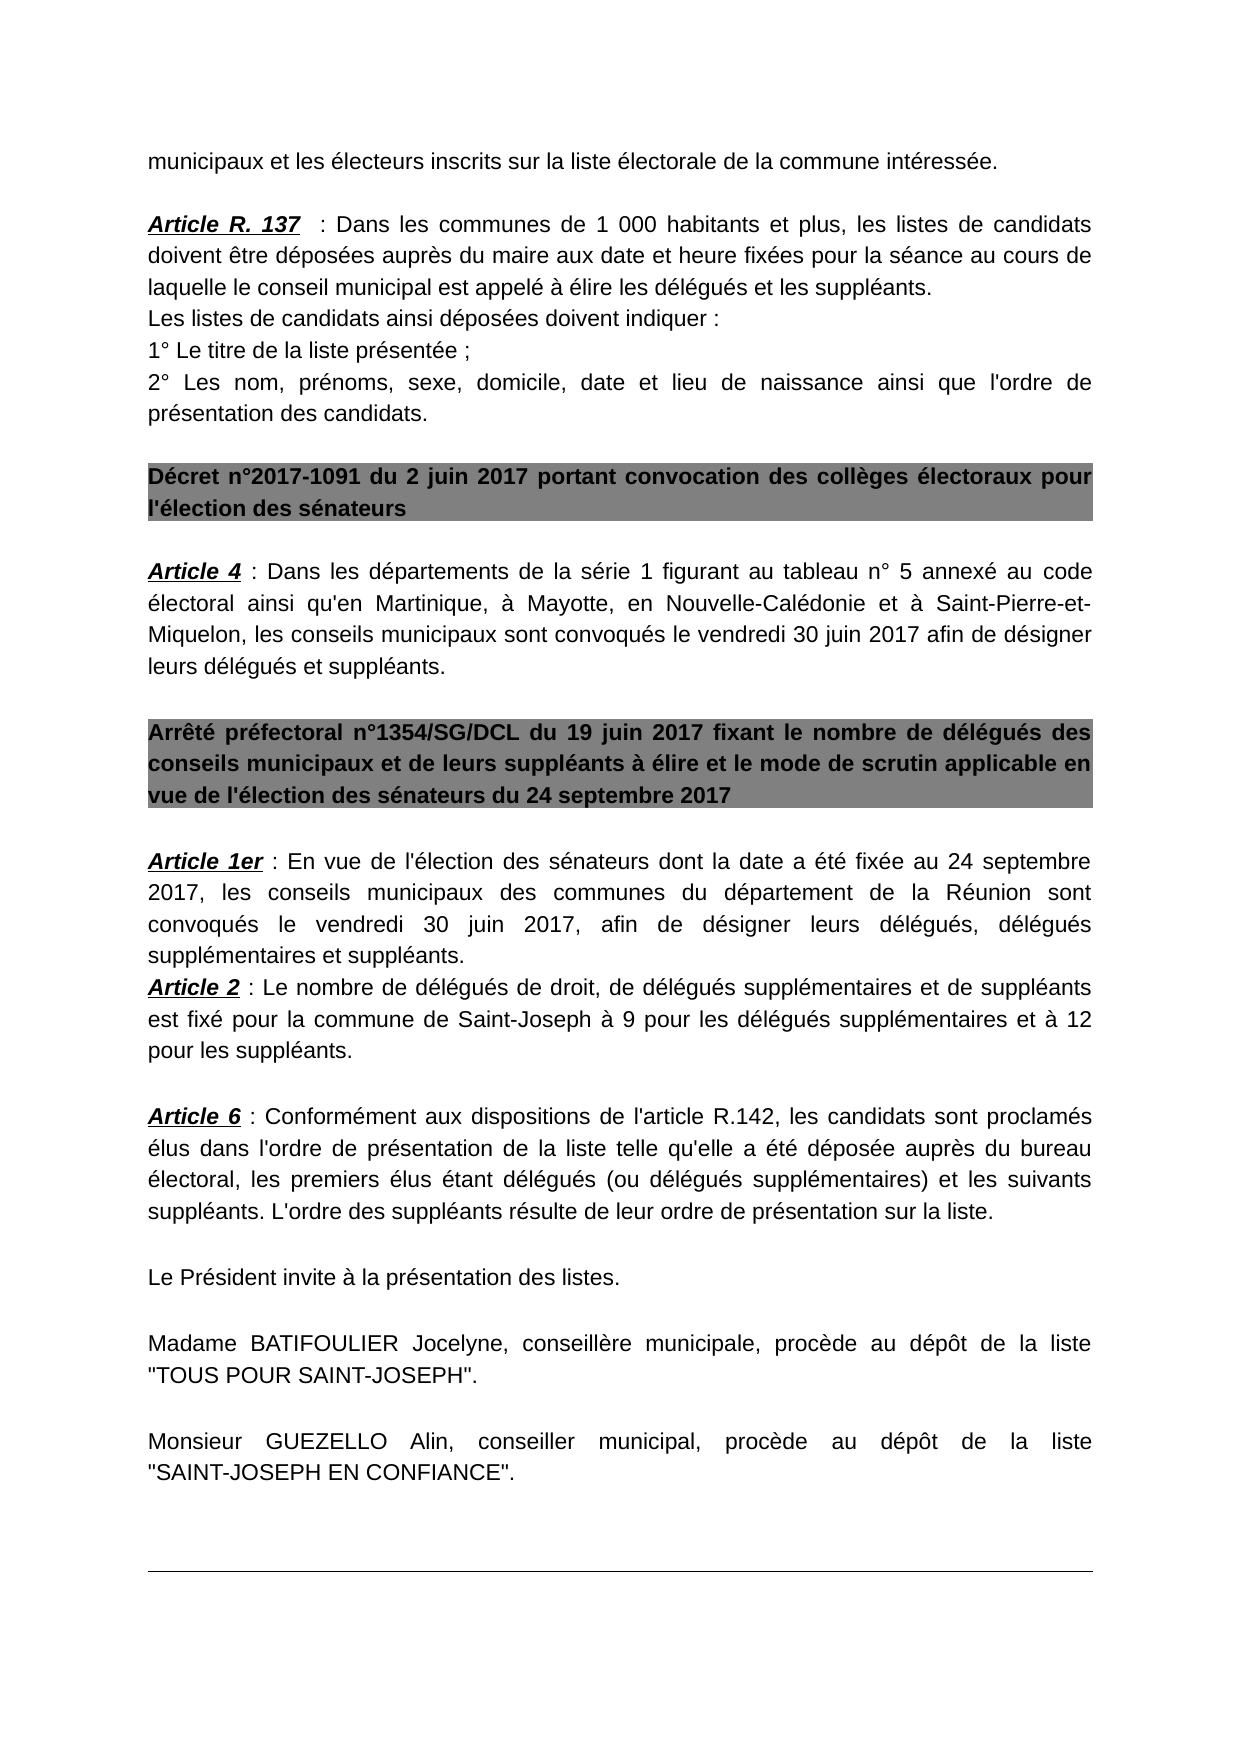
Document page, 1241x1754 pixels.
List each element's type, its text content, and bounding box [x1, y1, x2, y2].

text Article R. 137 : Dans les communes de 1 000 habitants et plus, les listes de candidats doivent être déposées auprès du maire aux date et heure fixées pour la séance au cours de laquelle le conseil municipal est appelé à élire les délégués et les suppléants. [148, 211, 1093, 300]
text Les listes de candidats ainsi déposées doivent indiquer : [148, 305, 1093, 332]
text Article 6 : Conformément aux dispositions de l'article R.142, les candidats sont proclamés élus dans l'ordre de présentation de la liste telle qu'elle a été déposée auprès du bureau électoral, les premiers élus étant délégués (ou délégués supplémentaires) et les suivants suppléants. L'ordre des suppléants résulte de leur ordre de présentation sur la liste. [148, 1103, 1093, 1224]
text Monsieur GUEZELLO Alin, conseiller municipal, procède au dépôt de la liste "SAINT-JOSEPH EN CONFIANCE". [148, 1428, 1093, 1486]
text Article 4 : Dans les départements de la série 1 figurant au tableau n° 5 annexé au code électoral ainsi qu'en Martinique, à Mayotte, en Nouvelle-Calédonie et à Saint-Pierre-et-Miquelon, les conseils municipaux sont convoqués le vendredi 30 juin 2017 afin de désigner leurs délégués et suppléants. [148, 558, 1093, 679]
text Madame BATIFOULIER Jocelyne, conseillère municipale, procède au dépôt de la liste "TOUS POUR SAINT-JOSEPH". [148, 1330, 1093, 1388]
text municipaux et les électeurs inscrits sur la liste électorale de la commune intéressée. [148, 148, 1093, 174]
text 1° Le titre de la liste présentée ; [148, 337, 1093, 363]
text Article 2 : Le nombre de délégués de droit, de délégués supplémentaires et de suppléants est fixé pour la commune de Saint-Joseph à 9 pour les délégués supplémentaires et à 12 pour les suppléants. [148, 974, 1093, 1063]
text 2° Les nom, prénoms, sexe, domicile, date et lieu de naissance ainsi que l'ordre de présentation des candidats. [148, 368, 1093, 426]
text Le Président invite à la présentation des listes. [148, 1264, 1093, 1290]
text Article 1er : En vue de l'élection des sénateurs dont la date a été fixée au 24 septembre 2017, les conseils municipaux des communes du département de la Réunion sont convoqués le vendredi 30 juin 2017, afin de désigner leurs délégués, délégués supplémentaires et suppléants. [148, 848, 1093, 969]
text Décret n°2017-1091 du 2 juin 2017 portant convocation des collèges électoraux pour l'élection des sénateurs [148, 463, 1093, 521]
text Arrêté préfectoral n°1354/SG/DCL du 19 juin 2017 fixant le nombre de délégués des conseils municipaux et de leurs suppléants à élire et le mode de scrutin applicable en vue de l'élection des sénateurs du 24 septembre 2017 [148, 719, 1093, 808]
